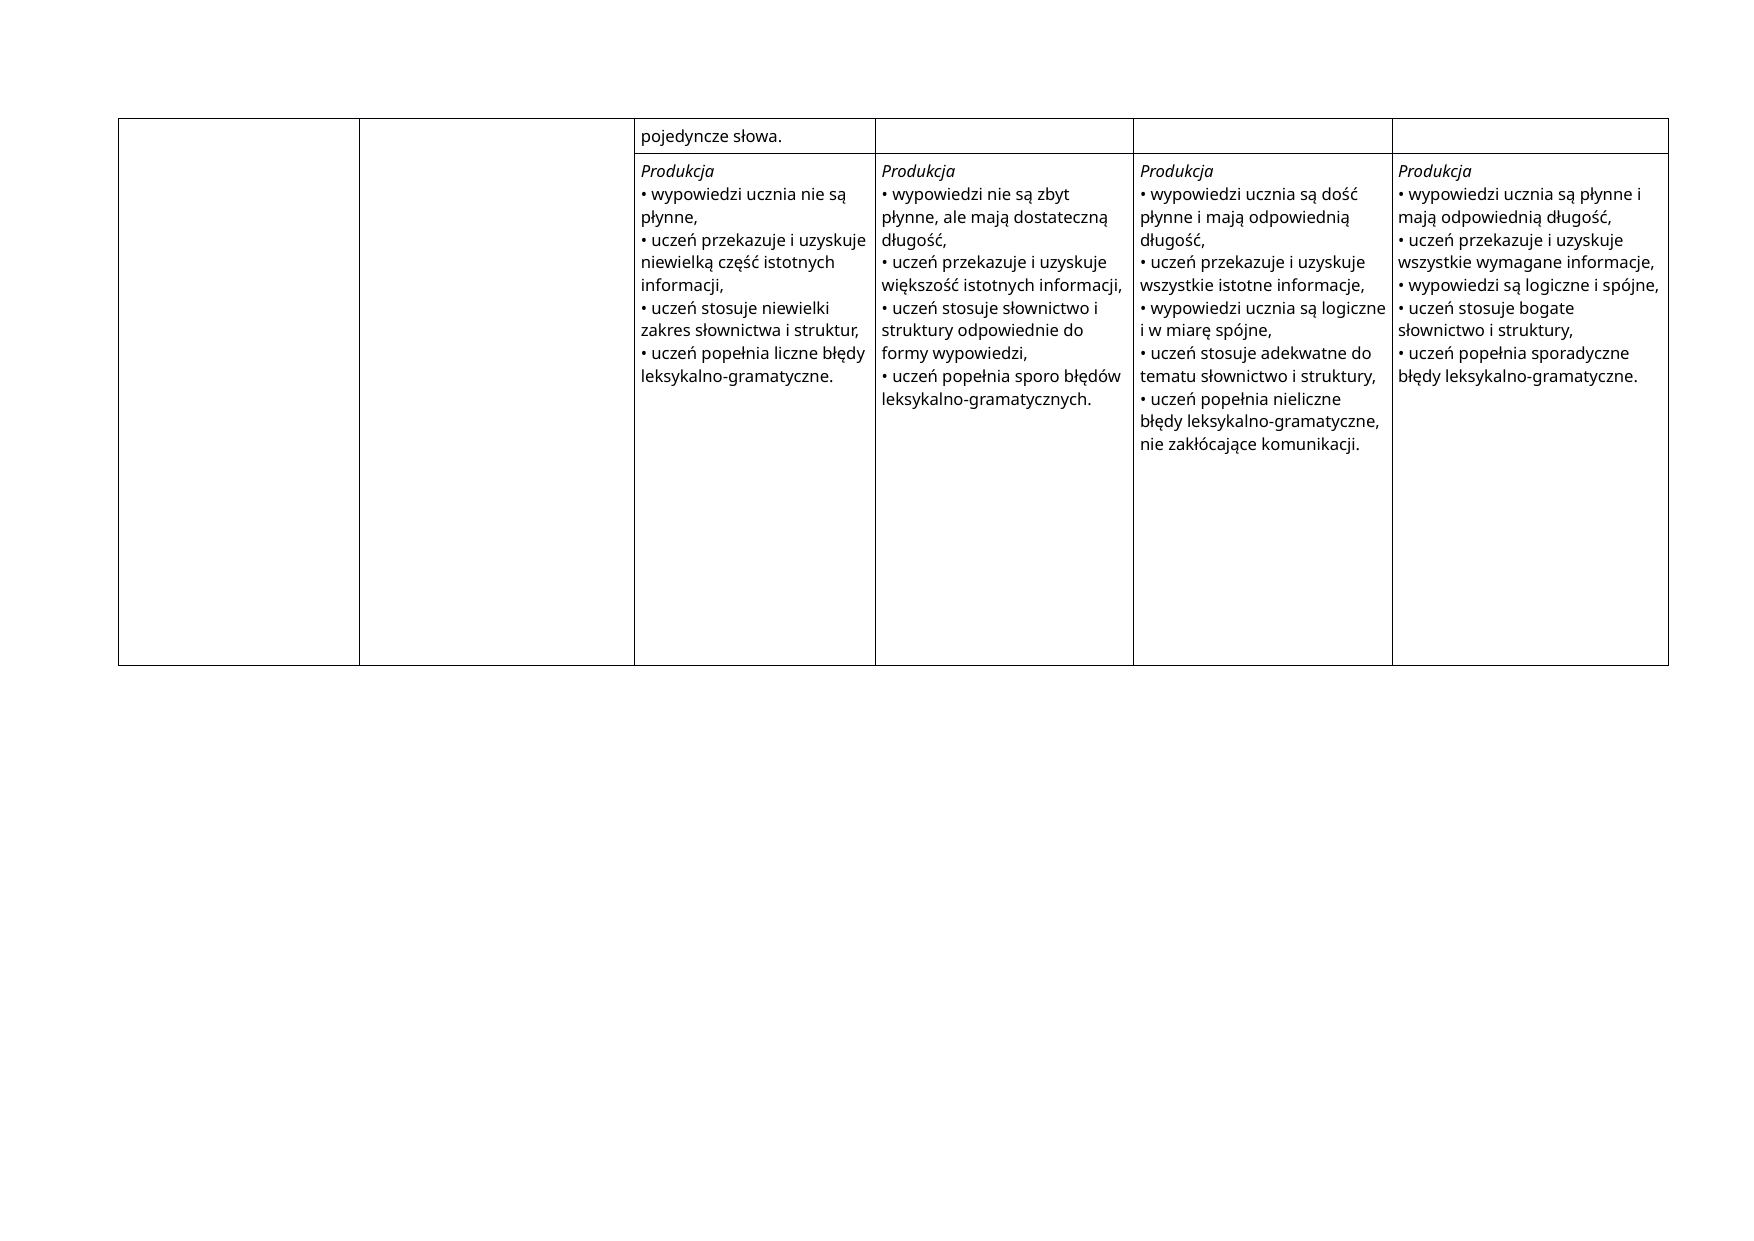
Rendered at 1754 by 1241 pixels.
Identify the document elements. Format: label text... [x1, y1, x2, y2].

table_cell [1393, 119, 1668, 153]
table_cell Produkcja • wypowiedzi ucznia są płynne i mają odpowiednią długość, • uczeń przekazuje i uzyskuje wszystkie wymagane informacje, • wypowiedzi są logiczne i spójne, • uczeń stosuje bogate słownictwo i struktury, • uczeń popełnia sporadyczne błędy leksykalno-gramatyczne. [1393, 154, 1668, 665]
table_cell [1134, 119, 1392, 153]
table_cell [360, 119, 634, 665]
table_cell Produkcja • wypowiedzi ucznia są dość płynne i mają odpowiednią długość, • uczeń przekazuje i uzyskuje wszystkie istotne informacje, • wypowiedzi ucznia są logiczne i w miarę spójne, • uczeń stosuje adekwatne do tematu słownictwo i struktury, • uczeń popełnia nieliczne błędy leksykalno-gramatyczne, nie zakłócające komunikacji. [1134, 154, 1392, 665]
table_cell [119, 119, 359, 665]
table_cell [876, 119, 1133, 153]
table_cell Produkcja • wypowiedzi nie są zbyt płynne, ale mają dostateczną długość, • uczeń przekazuje i uzyskuje większość istotnych informacji, • uczeń stosuje słownictwo i struktury odpowiednie do formy wypowiedzi, • uczeń popełnia sporo błędów leksykalno-gramatycznych. [876, 154, 1133, 665]
table_cell pojedyncze słowa. [635, 119, 875, 153]
table_cell Produkcja • wypowiedzi ucznia nie są płynne, • uczeń przekazuje i uzyskuje niewielką część istotnych informacji, • uczeń stosuje niewielki zakres słownictwa i struktur, • uczeń popełnia liczne błędy leksykalno-gramatyczne. [635, 154, 875, 665]
